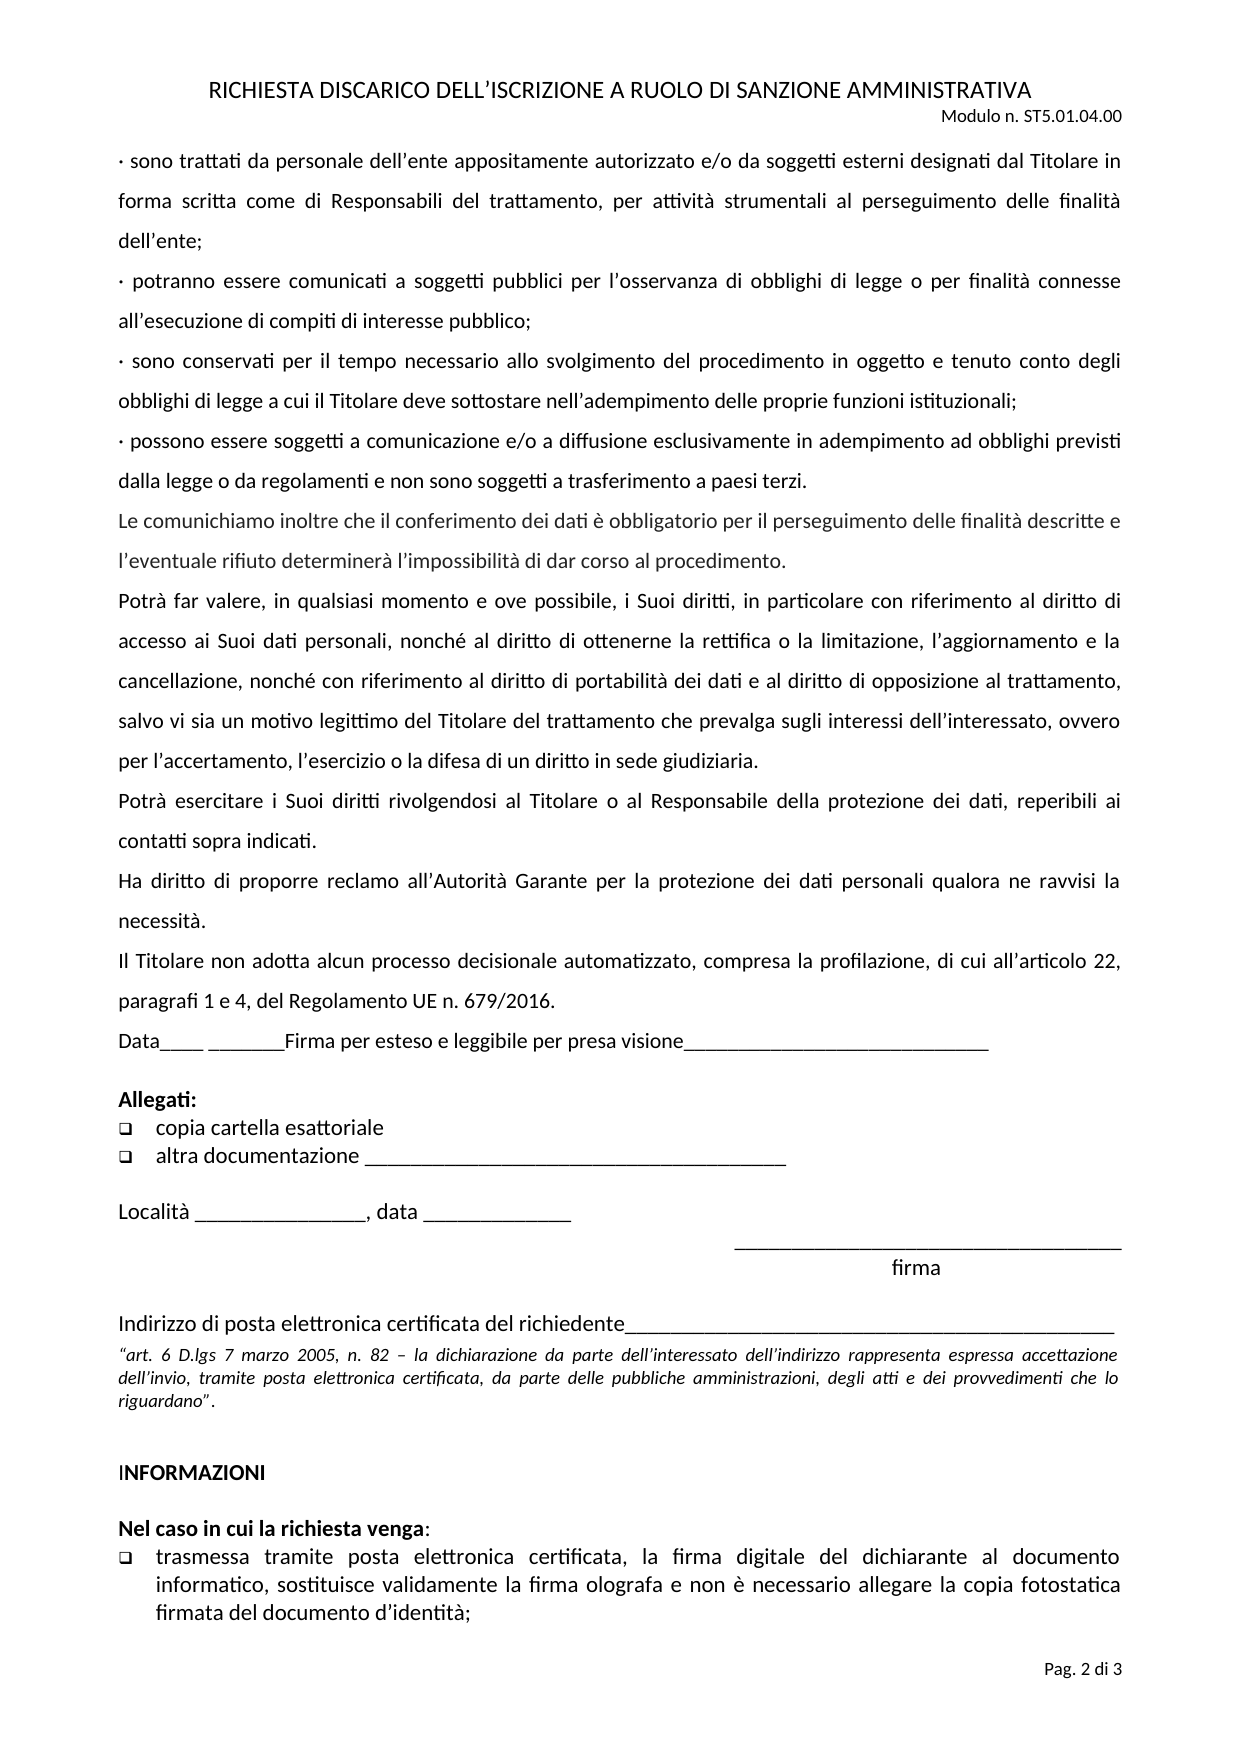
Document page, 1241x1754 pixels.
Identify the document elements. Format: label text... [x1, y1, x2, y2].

text · possono essere soggetti a comunicazione e/o a diffusione esclusivamente in adempimento ad obblighi previsti dalla legge o da regolamenti e non sono soggetti a trasferimento a paesi terzi. [118, 428, 1122, 494]
list altra documentazione _____________________________________ [118, 1141, 1122, 1169]
text INFORMAZIONI [118, 1458, 1122, 1486]
text “art. 6 D.lgs 7 marzo 2005, n. 82 – la dichiarazione da parte dell’interessato dell’indirizzo rappresenta espressa accettazione dell’invio, tramite posta elettronica certificata, da parte delle pubbliche amministrazioni, degli atti e dei provvedimenti che lo riguardano”. [118, 1343, 1122, 1412]
text Località _______________, data _____________ [118, 1197, 1122, 1225]
text Il Titolare non adotta alcun processo decisionale automatizzato, compresa la profilazione, di cui all’articolo 22, paragrafi 1 e 4, del Regolamento UE n. 679/2016. [118, 948, 1122, 1014]
text Le comunichiamo inoltre che il conferimento dei dati è obbligatorio per il perseguimento delle finalità descritte e l’eventuale rifiuto determinerà l’impossibilità di dar corso al procedimento. [118, 508, 1122, 574]
text Allegati: [118, 1085, 1122, 1113]
text Data____ _______Firma per esteso e leggibile per presa visione____________________________ [118, 1028, 1122, 1054]
text · sono trattati da personale dell’ente appositamente autorizzato e/o da soggetti esterni designati dal Titolare in forma scritta come di Responsabili del trattamento, per attività strumentali al perseguimento delle finalità dell’ente; [118, 148, 1122, 254]
text Ha diritto di proporre reclamo all’Autorità Garante per la protezione dei dati personali qualora ne ravvisi la necessità. [118, 868, 1122, 934]
text Potrà far valere, in qualsiasi momento e ove possibile, i Suoi diritti, in particolare con riferimento al diritto di accesso ai Suoi dati personali, nonché al diritto di ottenerne la rettifica o la limitazione, l’aggiornamento e la cancellazione, nonché con riferimento al diritto di portabilità dei dati e al diritto di opposizione al trattamento, salvo vi sia un motivo legittimo del Titolare del trattamento che prevalga sugli interessi dell’interessato, ovvero per l’accertamento, l’esercizio o la difesa di un diritto in sede giudiziaria. [118, 588, 1122, 774]
text Potrà esercitare i Suoi diritti rivolgendosi al Titolare o al Responsabile della protezione dei dati, reperibili ai contatti sopra indicati. [118, 788, 1122, 854]
text Indirizzo di posta elettronica certificata del richiedente___________________________________________ [118, 1309, 1122, 1337]
text · potranno essere comunicati a soggetti pubblici per l’osservanza di obblighi di legge o per finalità connesse all’esecuzione di compiti di interesse pubblico; [118, 268, 1122, 334]
list trasmessa tramite posta elettronica certificata, la firma digitale del dichiarante al documento informatico, sostituisce validamente la firma olografa e non è necessario allegare la copia fotostatica firmata del documento d’identità; [118, 1542, 1122, 1626]
text · sono conservati per il tempo necessario allo svolgimento del procedimento in oggetto e tenuto conto degli obblighi di legge a cui il Titolare deve sottostare nell’adempimento delle proprie funzioni istituzionali; [118, 348, 1122, 414]
text __________________________________ [118, 1225, 1122, 1253]
text Nel caso in cui la richiesta venga: [118, 1514, 1122, 1542]
text firma [782, 1253, 1122, 1281]
list copia cartella esattoriale [118, 1113, 1122, 1141]
